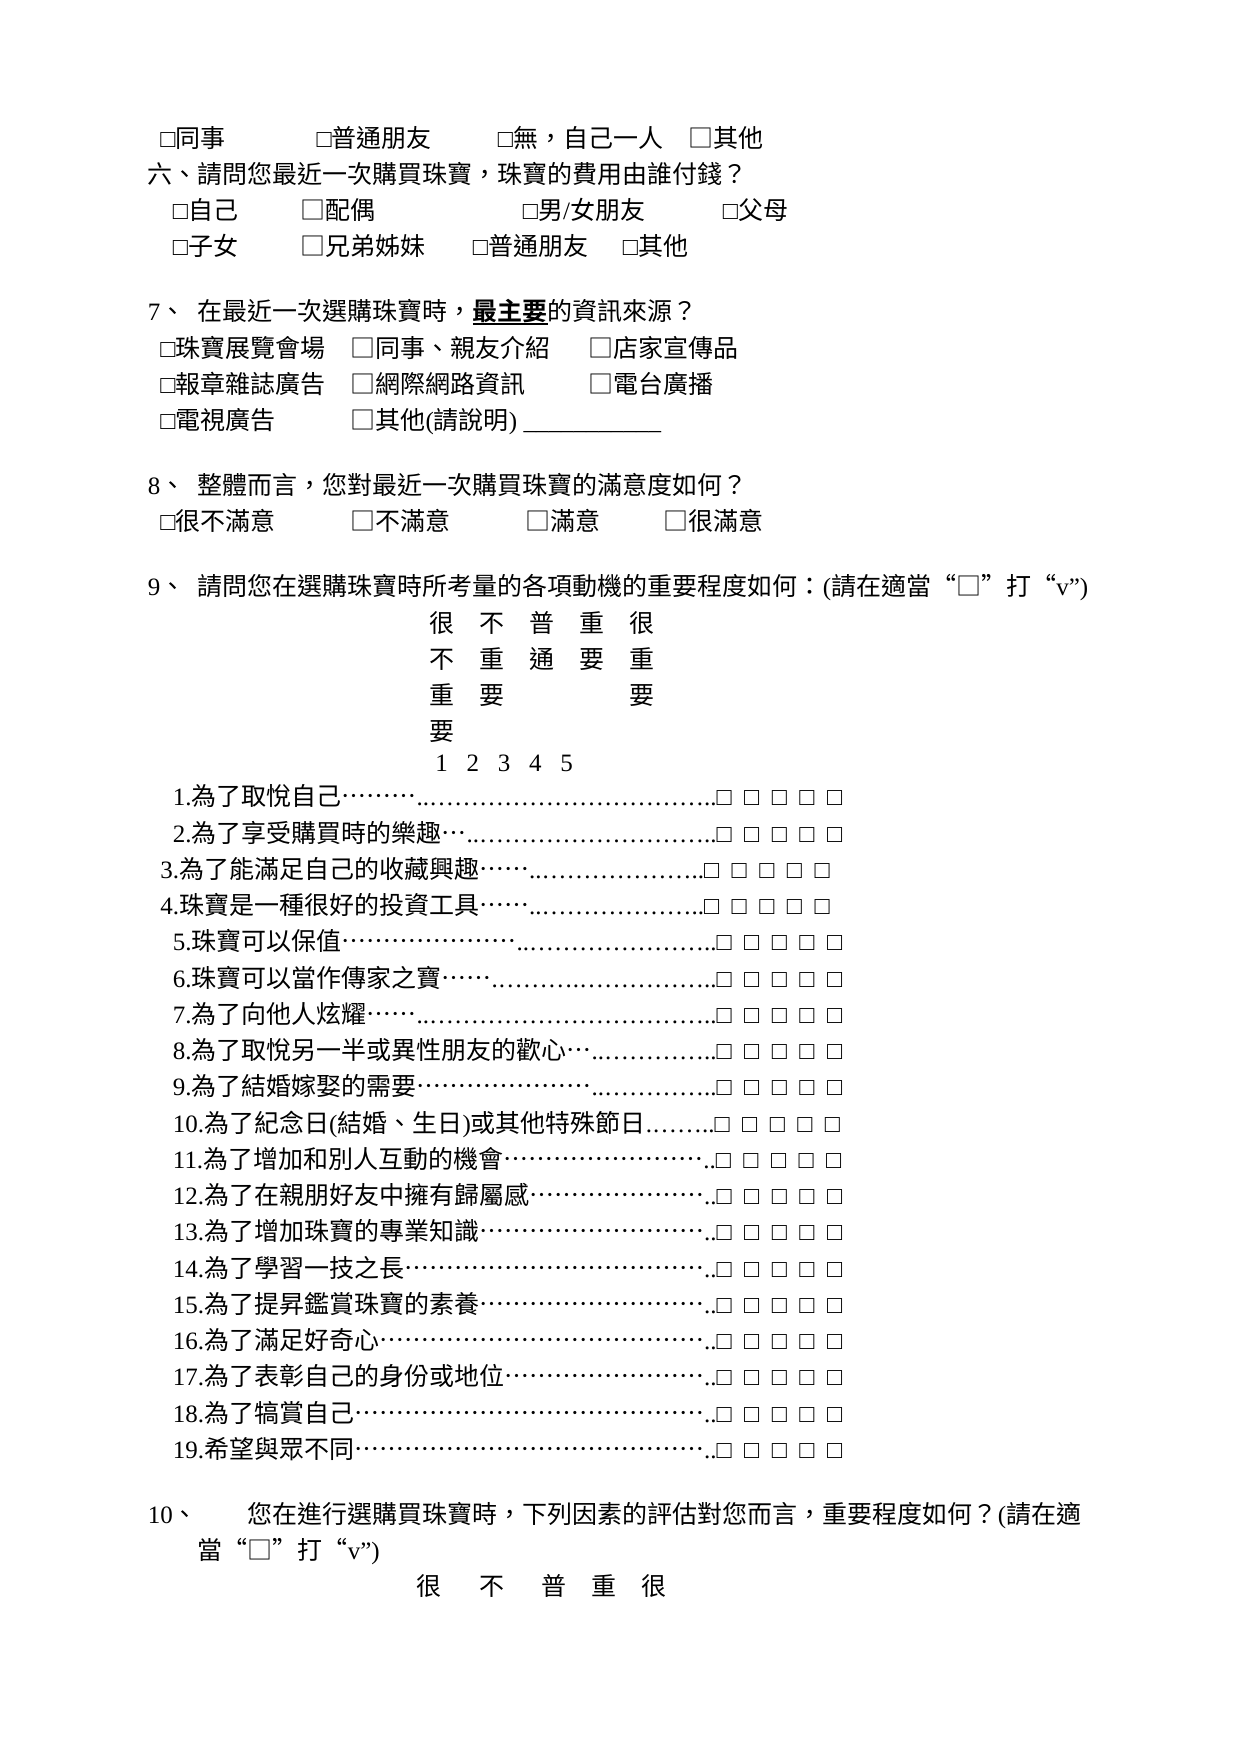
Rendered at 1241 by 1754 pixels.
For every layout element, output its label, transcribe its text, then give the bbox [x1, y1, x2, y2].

text 16.為了滿足好奇心…………………………………..□ □ □ □ □ [148, 1321, 1092, 1357]
text 1 2 3 4 5 [148, 748, 1092, 777]
text 重 要 要 [148, 676, 1092, 712]
text 10.為了紀念日(結婚、生日)或其他特殊節日.……..□ □ □ □ □ [148, 1103, 1092, 1139]
text 15.為了提昇鑑賞珠寶的素養………………………..□ □ □ □ □ [148, 1284, 1092, 1321]
text 11.為了增加和別人互動的機會……………………..□ □ □ □ □ [148, 1139, 1092, 1176]
text 12.為了在親朋好友中擁有歸屬感…………………..□ □ □ □ □ [148, 1176, 1092, 1212]
text 5.珠寶可以保值…………………..…………………..□ □ □ □ □ [148, 922, 1092, 958]
text 六、請問您最近一次購買珠寶，珠寶的費用由誰付錢？ [148, 154, 1092, 191]
text □同事 □普通朋友 □無，自己一人 □其他 [148, 118, 1092, 154]
text 13.為了增加珠寶的專業知識………………………..□ □ □ □ □ [148, 1212, 1092, 1248]
text 8.為了取悅另一半或異性朋友的歡心…..…………..□ □ □ □ □ [148, 1031, 1092, 1067]
text 1.為了取悅自己………..……………………………..□ □ □ □ □ [148, 777, 1092, 813]
text 19.希望與眾不同……………………………………..□ □ □ □ □ [148, 1429, 1092, 1466]
list 整體而言，您對最近一次購買珠寶的滿意度如何？ [148, 466, 1092, 502]
text □很不滿意 □不滿意 □滿意 □很滿意 [148, 502, 1092, 538]
text □珠寶展覽會場 □同事、親友介紹 □店家宣傳品 [148, 328, 1092, 364]
text 18.為了犒賞自己……………………………………..□ □ □ □ □ [148, 1393, 1092, 1429]
text 14.為了學習一技之長………………………………..□ □ □ □ □ [148, 1248, 1092, 1284]
text □自己 □配偶 □男/女朋友 □父母 [173, 191, 1092, 227]
text 不 重 通 要 重 [148, 639, 1092, 676]
text □電視廣告 □其他(請說明) ___________ [148, 401, 1092, 437]
text 4.珠寶是一種很好的投資工具……..………………..□ □ □ □ □ [148, 886, 1092, 922]
text 17.為了表彰自己的身份或地位……………………..□ □ □ □ □ [148, 1357, 1092, 1393]
text 7.為了向他人炫耀……..……………………………..□ □ □ □ □ [148, 994, 1092, 1031]
text □報章雜誌廣告 □網際網路資訊 □電台廣播 [148, 364, 1092, 401]
text 很 不 普 重 很 [148, 603, 1092, 639]
text 2.為了享受購買時的樂趣…..………………………..□ □ □ □ □ [148, 813, 1092, 849]
list 請問您在選購珠寶時所考量的各項動機的重要程度如何：(請在適當“□”打“v”) [148, 567, 1092, 603]
text 很 不 普 重 很 [148, 1567, 1092, 1603]
text □子女 □兄弟姊妹 □普通朋友 □其他 [173, 227, 1092, 263]
text 6.珠寶可以當作傳家之寶…….……….……………..□ □ □ □ □ [148, 958, 1092, 994]
text 3.為了能滿足自己的收藏興趣……..………………..□ □ □ □ □ [148, 849, 1092, 886]
text 9.為了結婚嫁娶的需要…………………..…………..□ □ □ □ □ [148, 1067, 1092, 1103]
list 在最近一次選購珠寶時，最主要的資訊來源？ [148, 292, 1092, 328]
text 要 [148, 712, 1092, 748]
list 您在進行選購買珠寶時，下列因素的評估對您而言，重要程度如何？(請在適當“□”打“v”) [148, 1494, 1092, 1567]
